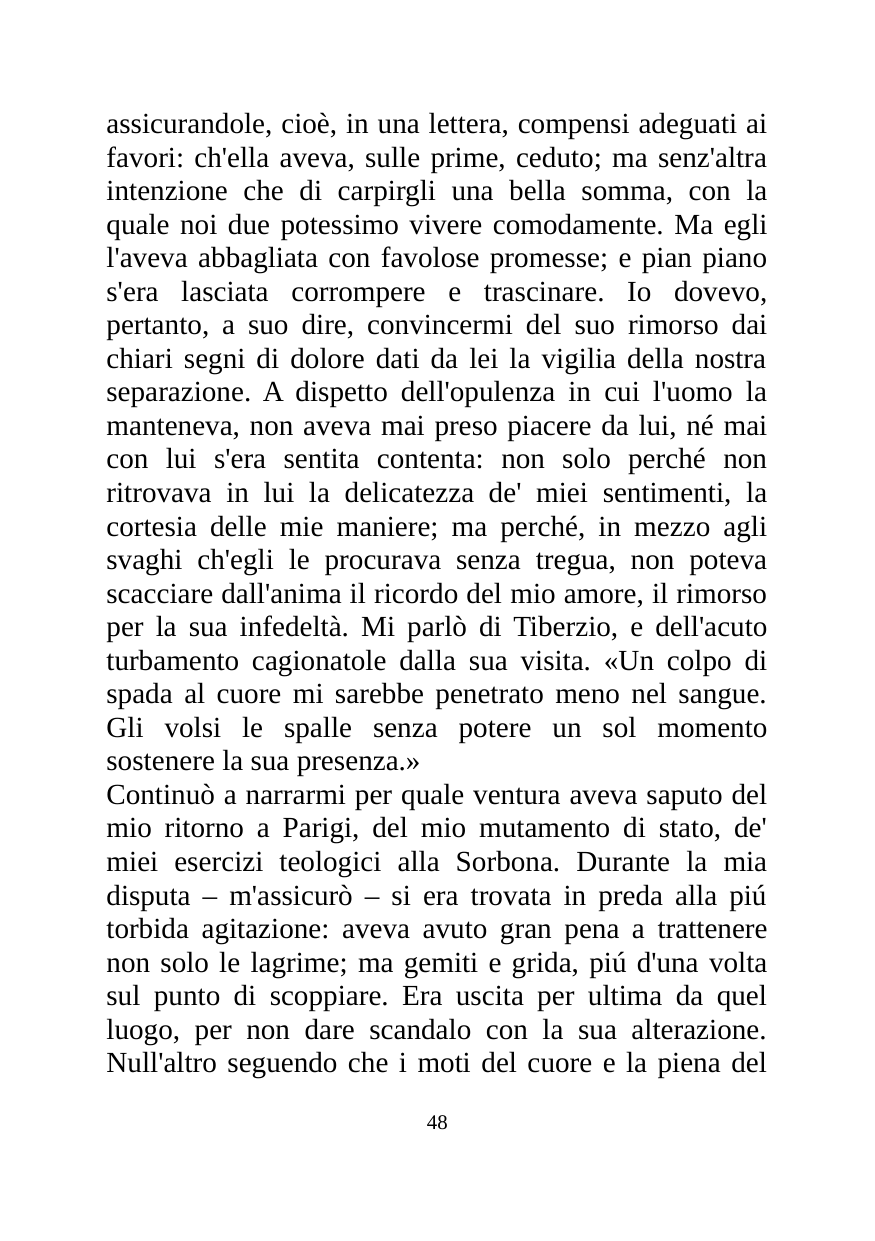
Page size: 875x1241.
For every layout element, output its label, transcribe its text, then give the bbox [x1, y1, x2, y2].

text assicurandole, cioè, in una lettera, compensi adeguati ai favori: ch'ella aveva, sulle prime, ceduto; ma senz'altra intenzione che di carpirgli una bella somma, con la quale noi due potessimo vivere comodamente. Ma egli l'aveva abbagliata con favolose promesse; e pian piano s'era lasciata corrompere e trascinare. Io dovevo, pertanto, a suo dire, convincermi del suo rimorso dai chiari segni di dolore dati da lei la vigilia della nostra separazione. A dispetto dell'opulenza in cui l'uomo la manteneva, non aveva mai preso piacere da lui, né mai con lui s'era sentita contenta: non solo perché non ritrovava in lui la delicatezza de' miei sentimenti, la cortesia delle mie maniere; ma perché, in mezzo agli svaghi ch'egli le procurava senza tregua, non poteva scacciare dall'anima il ricordo del mio amore, il rimorso per la sua infedeltà. Mi parlò di Tiberzio, e dell'acuto turbamento cagionatole dalla sua visita. «Un colpo di spada al cuore mi sarebbe penetrato meno nel sangue. Gli volsi le spalle senza potere un sol momento sostenere la sua presenza.» [106, 106, 768, 777]
text Continuò a narrarmi per quale ventura aveva saputo del mio ritorno a Parigi, del mio mutamento di stato, de' miei esercizi teologici alla Sorbona. Durante la mia disputa ‒ m'assicurò ‒ si era trovata in preda alla piú torbida agitazione: aveva avuto gran pena a trattenere non solo le lagrime; ma gemiti e grida, piú d'una volta sul punto di scoppiare. Era uscita per ultima da quel luogo, per non dare scandalo con la sua alterazione. Null'altro seguendo che i moti del cuore e la piena del [106, 777, 768, 1079]
